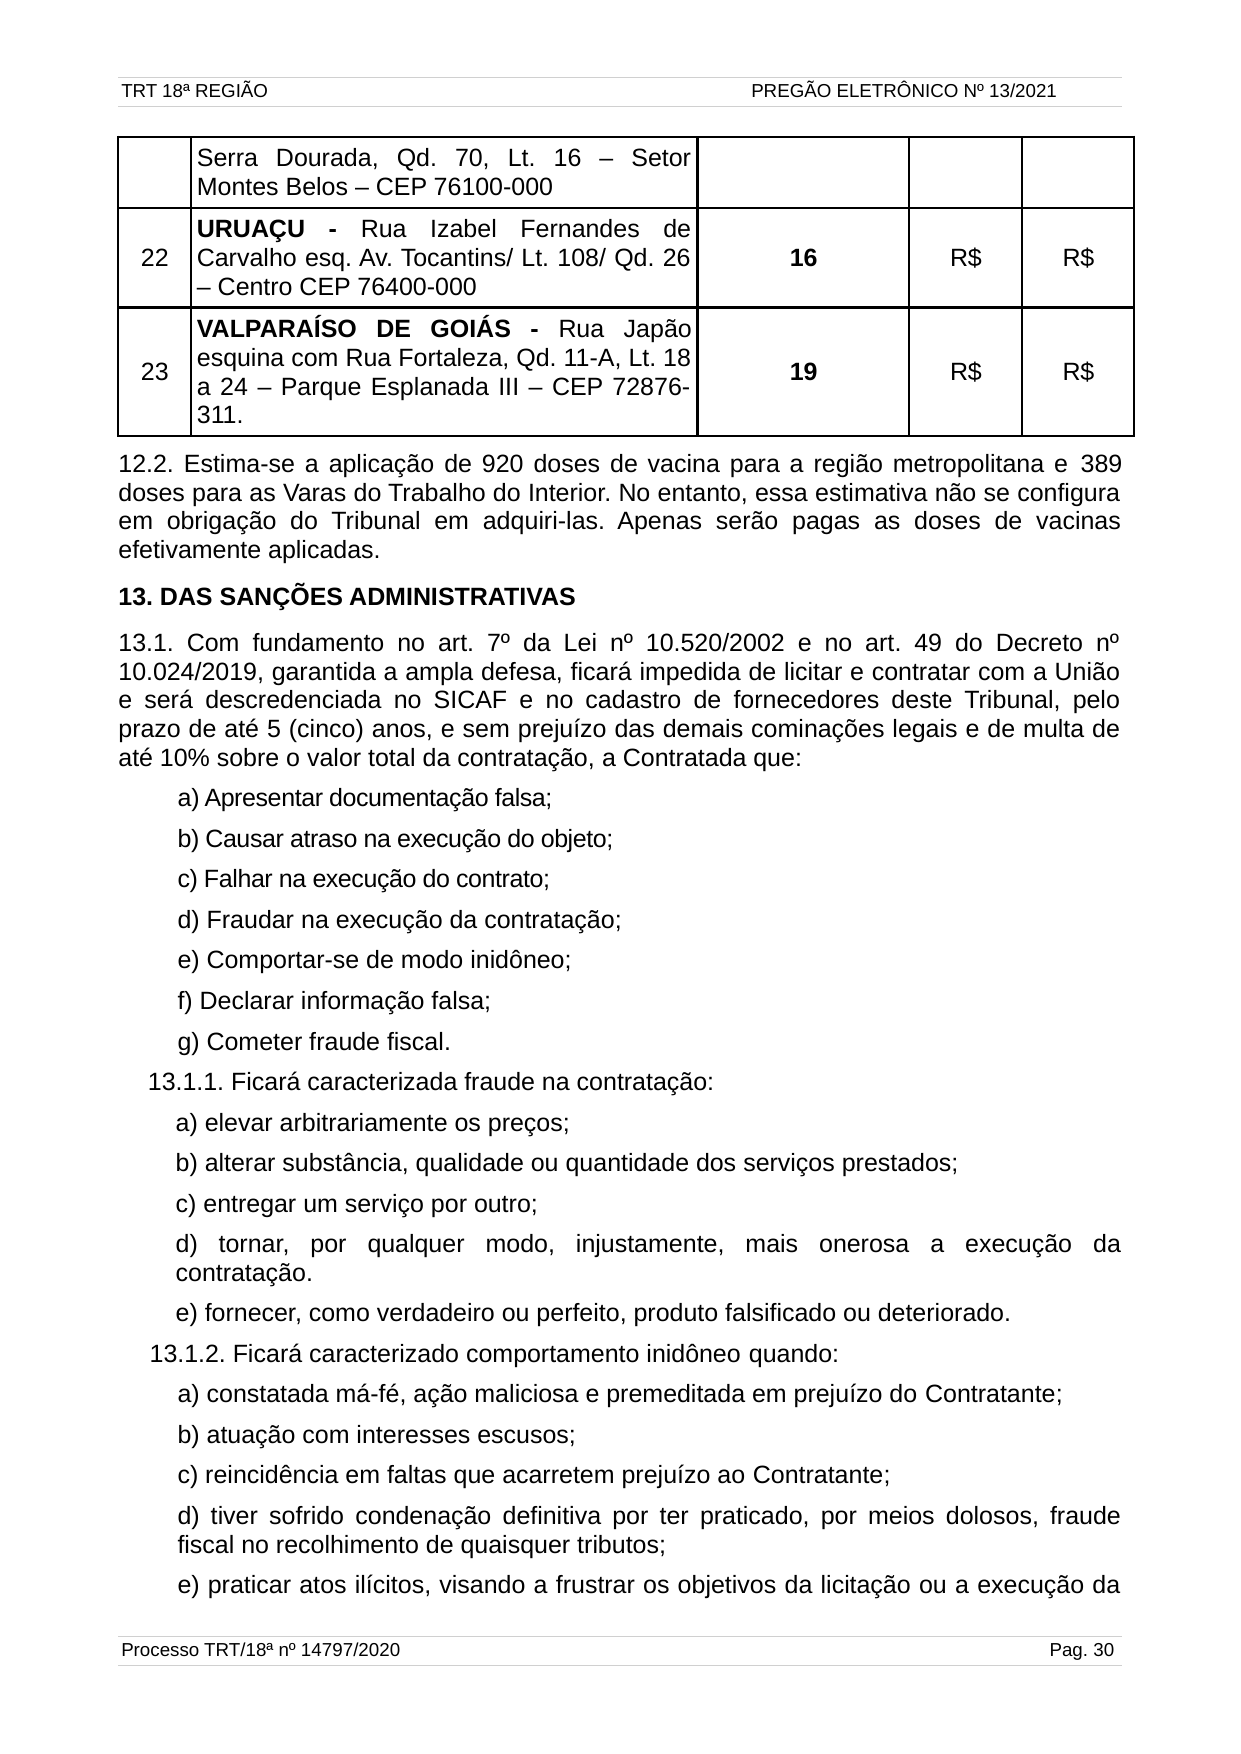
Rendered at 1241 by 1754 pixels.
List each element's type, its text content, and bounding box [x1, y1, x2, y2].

text e) praticar atos ilícitos, visando a frustrar os objetivos da licitação ou a execução da [177, 1570, 1122, 1599]
table_cell 16 [699, 209, 908, 306]
table_cell [119, 138, 190, 207]
table_cell [910, 138, 1021, 207]
text 13.1. Com fundamento no art. 7º da Lei nº 10.520/2002 e no art. 49 do Decreto nº 10.024/2019, garantida a ampla defesa, ficará impedida de licitar e contratar com a União e será descredenciada no SICAF e no cadastro de fornecedores deste Tribunal, pelo prazo de até 5 (cinco) anos, e sem prejuízo das demais cominações legais e de multa de até 10% sobre o valor total da contratação, a Contratada que: [118, 628, 1122, 772]
text 13. DAS SANÇÕES ADMINISTRATIVAS [118, 581, 1122, 610]
text e) fornecer, como verdadeiro ou perfeito, produto falsificado ou deteriorado. [175, 1298, 1122, 1327]
text d) tornar, por qualquer modo, injustamente, mais onerosa a execução da contratação. [175, 1229, 1122, 1287]
text d) Fraudar na execução da contratação; [177, 905, 1122, 934]
text b) alterar substância, qualidade ou quantidade dos serviços prestados; [175, 1148, 1122, 1177]
text c) reincidência em faltas que acarretem prejuízo ao Contratante; [177, 1461, 1122, 1489]
table_cell VALPARAÍSO DE GOIÁS - Rua Japão esquina com Rua Fortaleza, Qd. 11-A, Lt. 18 a 24 – Parque Esplanada III – CEP 72876-311. [192, 309, 696, 435]
table_cell R$ [1023, 309, 1133, 435]
text g) Cometer fraude fiscal. [177, 1027, 1122, 1055]
text a) elevar arbitrariamente os preços; [175, 1108, 1122, 1136]
text f) Declarar informação falsa; [177, 986, 1122, 1015]
text d) tiver sofrido condenação definitiva por ter praticado, por meios dolosos, fraude fiscal no recolhimento de quaisquer tributos; [177, 1501, 1122, 1558]
table_cell [699, 138, 908, 207]
text b) atuação com interesses escusos; [177, 1420, 1122, 1449]
table_cell R$ [910, 209, 1021, 306]
text 13.1.1. Ficará caracterizada fraude na contratação: [148, 1067, 1122, 1096]
table_cell 22 [119, 209, 190, 306]
table_cell R$ [910, 309, 1021, 435]
text b) Causar atraso na execução do objeto; [177, 824, 1122, 853]
text c) entregar um serviço por outro; [175, 1189, 1122, 1217]
text a) constatada má-fé, ação maliciosa e premeditada em prejuízo do Contratante; [177, 1379, 1122, 1408]
table_cell URUAÇU - Rua Izabel Fernandes de Carvalho esq. Av. Tocantins/ Lt. 108/ Qd. 26 – Centro CEP 76400-000 [192, 209, 696, 306]
text 12.2. Estima-se a aplicação de 920 doses de vacina para a região metropolitana e 389 doses para as Varas do Trabalho do Interior. No entanto, essa estimativa não se configura em obrigação do Tribunal em adquiri-las. Apenas serão pagas as doses de vacinas efetivamente aplicadas. [118, 449, 1122, 564]
text a) Apresentar documentação falsa; [177, 783, 1122, 812]
text 13.1.2. Ficará caracterizado comportamento inidôneo quando: [149, 1339, 1122, 1368]
table_cell 19 [699, 309, 908, 435]
table_cell [1023, 138, 1133, 207]
table_cell Serra Dourada, Qd. 70, Lt. 16 – Setor Montes Belos – CEP 76100-000 [192, 138, 696, 207]
table_cell 23 [119, 309, 190, 435]
text c) Falhar na execução do contrato; [177, 864, 1122, 893]
text e) Comportar-se de modo inidôneo; [177, 946, 1122, 974]
table_cell R$ [1023, 209, 1133, 306]
